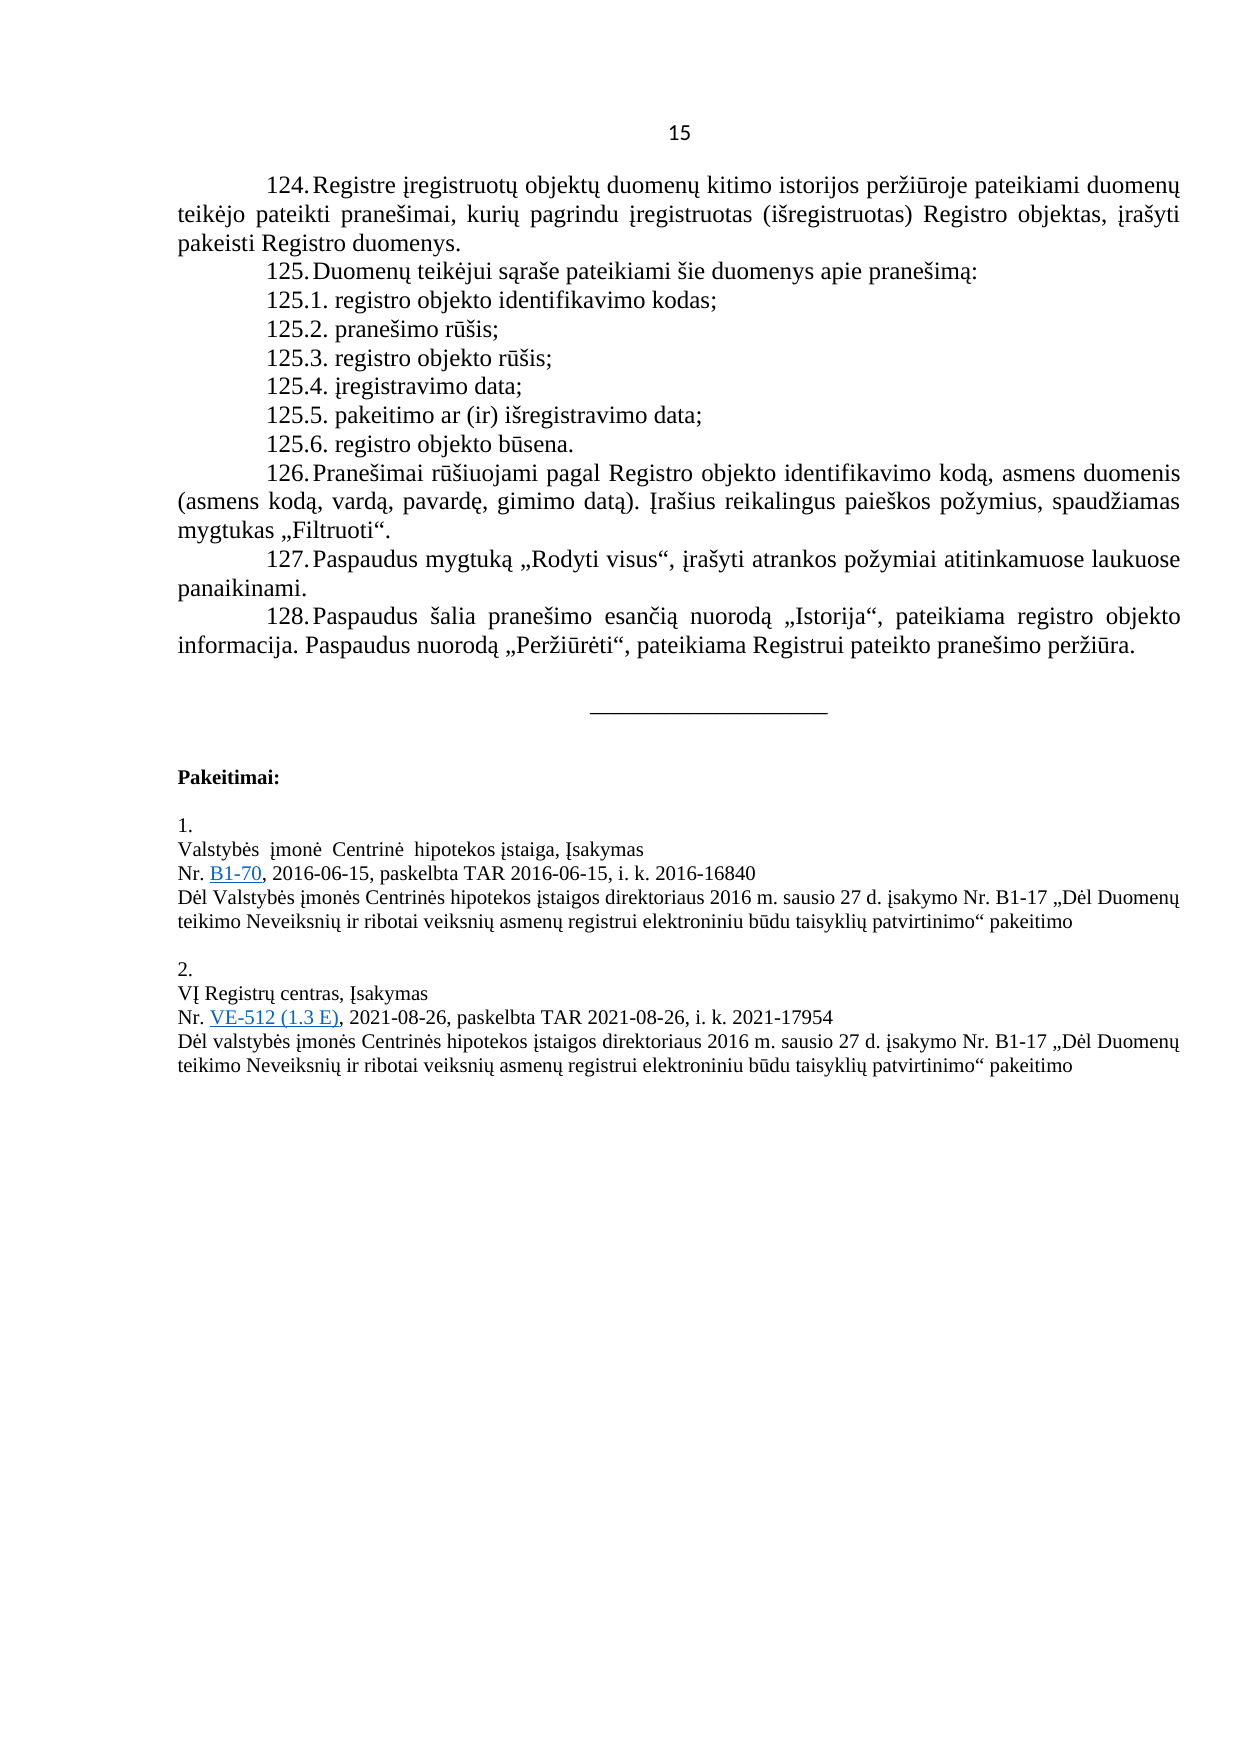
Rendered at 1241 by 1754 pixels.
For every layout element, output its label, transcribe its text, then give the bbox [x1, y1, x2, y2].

text Valstybės įmonė Centrinė hipotekos įstaiga, Įsakymas [177, 837, 1181, 861]
text 126. Pranešimai rūšiuojami pagal Registro objekto identifikavimo kodą, asmens duomenis (asmens kodą, vardą, pavardę, gimimo datą). Įrašius reikalingus paieškos požymius, spaudžiamas mygtukas „Filtruoti“. [177, 458, 1181, 544]
text 1. [177, 813, 1181, 837]
text Nr. VE-512 (1.3 E), 2021-08-26, paskelbta TAR 2021-08-26, i. k. 2021-17954 [177, 1005, 1181, 1029]
text 125.1. registro objekto identifikavimo kodas; [177, 285, 1181, 314]
text Nr. B1-70, 2016-06-15, paskelbta TAR 2016-06-15, i. k. 2016-16840 [177, 861, 1181, 885]
text ___________________ [177, 688, 1181, 716]
text 125.2. pranešimo rūšis; [177, 314, 1181, 343]
text Pakeitimai: [177, 764, 1181, 789]
text 125.3. registro objekto rūšis; [177, 343, 1181, 371]
text Dėl Valstybės įmonės Centrinės hipotekos įstaigos direktoriaus 2016 m. sausio 27 d. įsakymo Nr. B1-17 „Dėl Duomenų teikimo Neveiksnių ir ribotai veiksnių asmenų registrui elektroniniu būdu taisyklių patvirtinimo“ pakeitimo [177, 885, 1181, 933]
text 2. [177, 957, 1181, 981]
text Dėl valstybės įmonės Centrinės hipotekos įstaigos direktoriaus 2016 m. sausio 27 d. įsakymo Nr. B1-17 „Dėl Duomenų teikimo Neveiksnių ir ribotai veiksnių asmenų registrui elektroniniu būdu taisyklių patvirtinimo“ pakeitimo [177, 1029, 1181, 1077]
text VĮ Registrų centras, Įsakymas [177, 981, 1181, 1005]
text 125.6. registro objekto būsena. [177, 429, 1181, 458]
text 125. Duomenų teikėjui sąraše pateikiami šie duomenys apie pranešimą: [177, 256, 1181, 285]
text 125.5. pakeitimo ar (ir) išregistravimo data; [177, 400, 1181, 429]
text 128. Paspaudus šalia pranešimo esančią nuorodą „Istorija“, pateikiama registro objekto informacija. Paspaudus nuorodą „Peržiūrėti“, pateikiama Registrui pateikto pranešimo peržiūra. [177, 601, 1181, 659]
text 125.4. įregistravimo data; [177, 371, 1181, 400]
text 127. Paspaudus mygtuką „Rodyti visus“, įrašyti atrankos požymiai atitinkamuose laukuose panaikinami. [177, 544, 1181, 601]
text 124. Registre įregistruotų objektų duomenų kitimo istorijos peržiūroje pateikiami duomenų teikėjo pateikti pranešimai, kurių pagrindu įregistruotas (išregistruotas) Registro objektas, įrašyti pakeisti Registro duomenys. [177, 170, 1181, 256]
